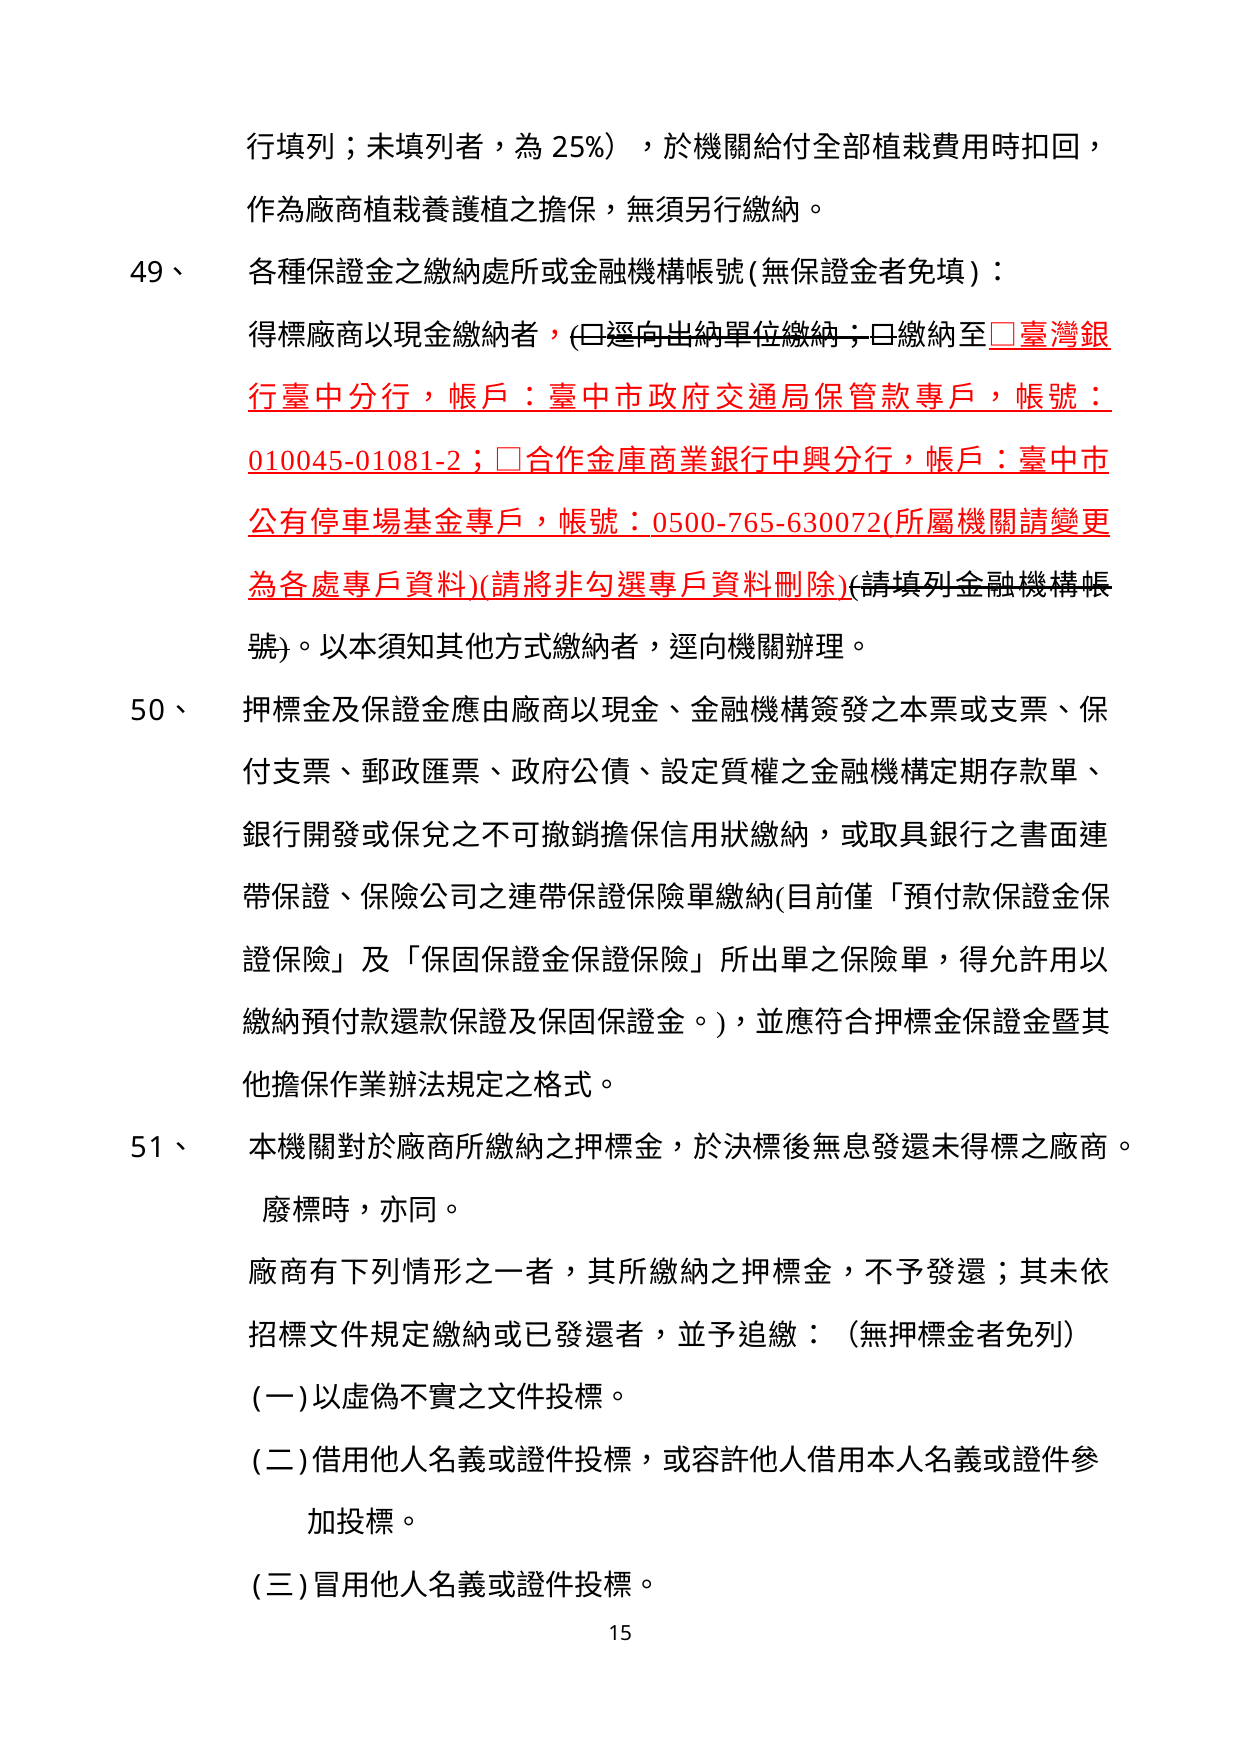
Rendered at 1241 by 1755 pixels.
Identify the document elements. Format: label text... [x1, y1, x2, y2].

text 為各處專戶資料)(請將非勾選專戶資料刪除)(請填列金融機構帳號)。以本須知其他方式繳納者，逕向機關辦理。 [248, 536, 1110, 666]
text 行填列；未填列者，為25%），於機關給付全部植栽費用時扣回，作為廠商植栽養護植之擔保，無須另行繳納。 [130, 103, 1110, 228]
text (三)冒用他人名義或證件投標。 [248, 1541, 1110, 1603]
list 本機關對於廠商所繳納之押標金，於決標後無息發還未得標之廠商。 廢標時，亦同。 [130, 1103, 1110, 1228]
list 各種保證金之繳納處所或金融機構帳號(無保證金者免填)： [130, 228, 1110, 291]
text 得標廠商以現金繳納者，(逕向出納單位繳納；繳納至□臺灣銀行臺中分行，帳戶：臺中市政府交通局保管款專戶，帳號： [248, 291, 1110, 410]
text 廠商有下列情形之一者，其所繳納之押標金，不予發還；其未依招標文件規定繳納或已發還者，並予追繳：（無押標金者免列） [248, 1228, 1110, 1353]
text 010045-01081-2；□合作金庫商業銀行中興分行，帳戶：臺中巿公有停車場基金專戶，帳號：0500-765-630072(所屬機關請變更 [248, 412, 1110, 535]
text (一)以虛偽不實之文件投標。 [248, 1353, 1110, 1416]
text (二)借用他人名義或證件投標，或容許他人借用本人名義或證件參加投標。 [248, 1416, 1110, 1541]
list 押標金及保證金應由廠商以現金、金融機構簽發之本票或支票、保付支票、郵政匯票、政府公債、設定質權之金融機構定期存款單、銀行開發或保兌之不可撤銷擔保信用狀繳納，或取具銀行之書面連帶保證、保險公司之連帶保證保險單繳納(目前僅「預付款保證金保證保險」及「保固保證金保證保險」所出單之保險單，得允許用以繳納預付款還款保證及保固保證金。)，並應符合押標金保證金暨其他擔保作業辦法規定之格式。 [130, 666, 1110, 1103]
